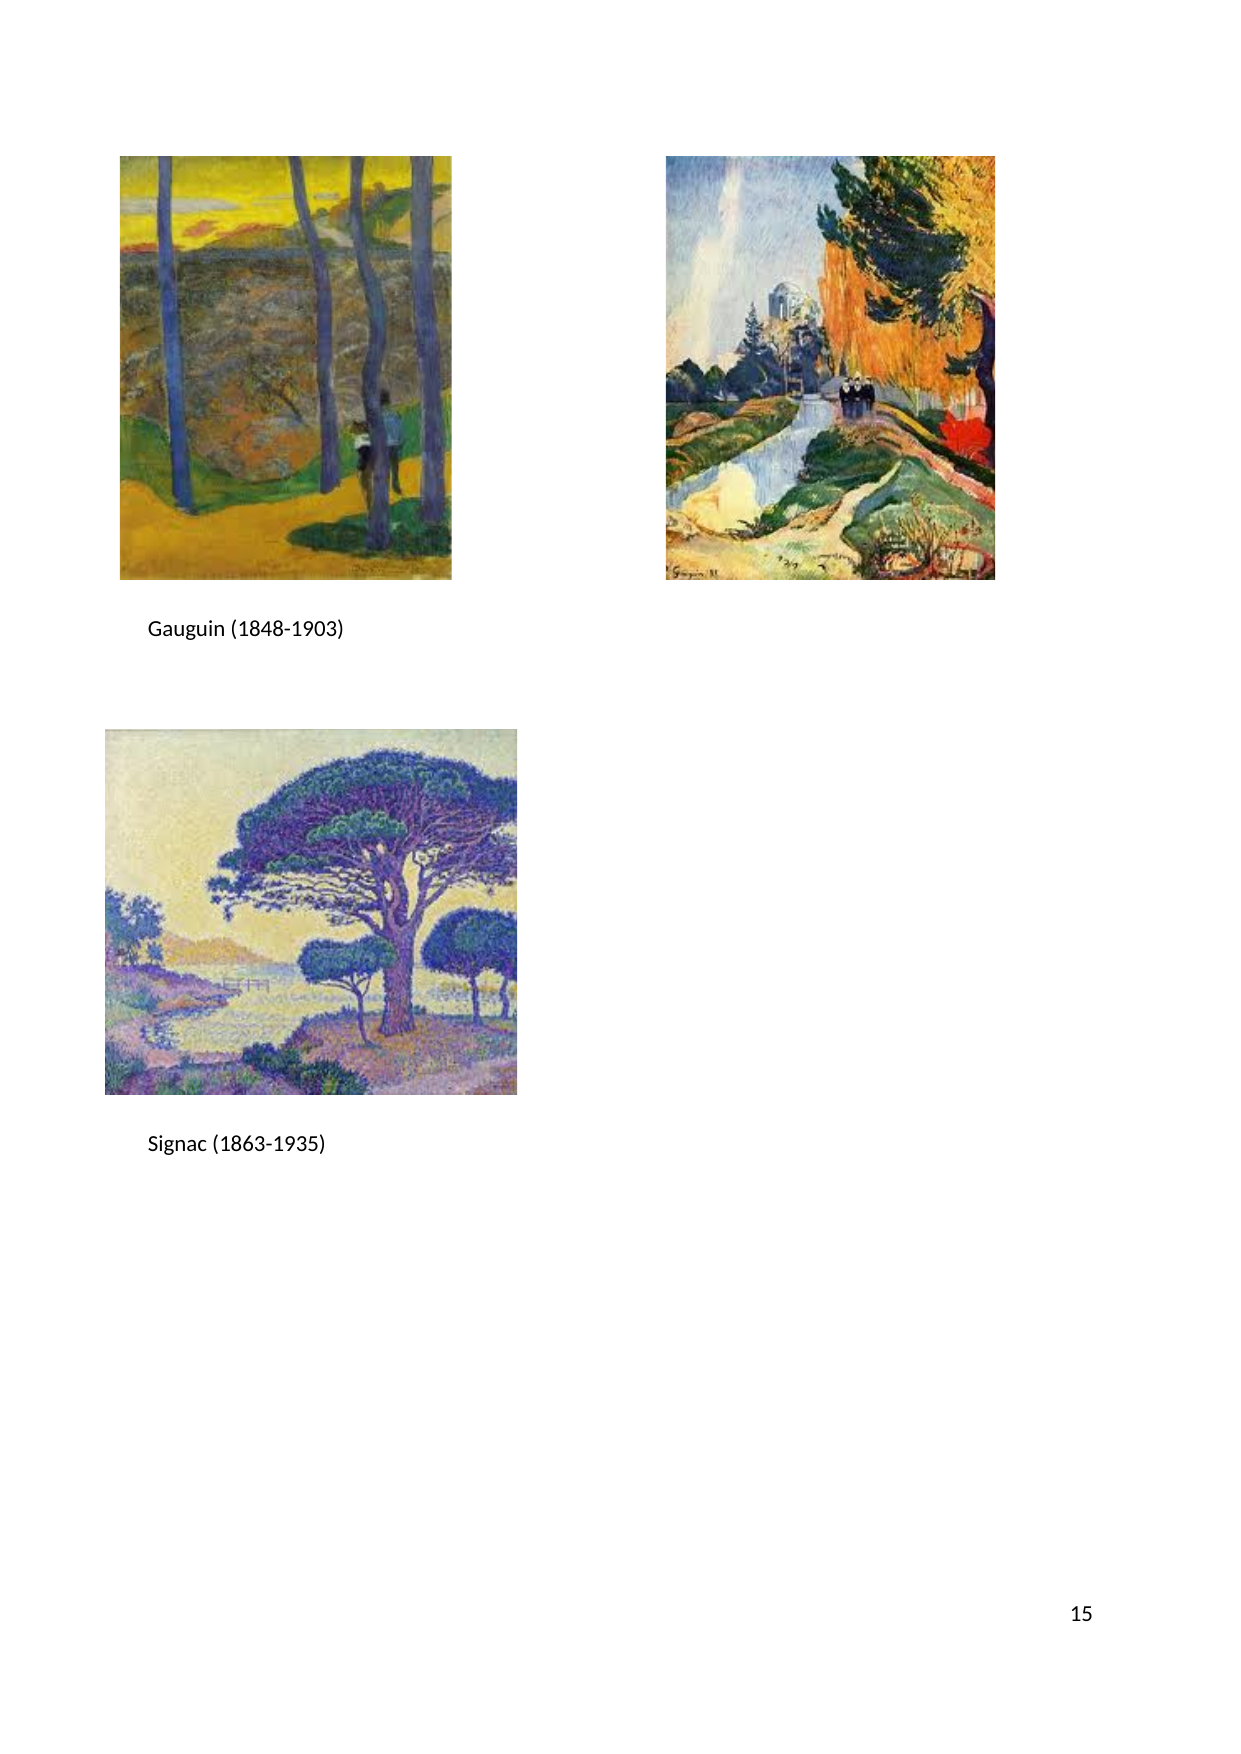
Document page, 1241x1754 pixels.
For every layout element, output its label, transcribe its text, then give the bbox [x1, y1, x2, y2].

picture [105, 729, 518, 1095]
picture [665, 156, 996, 580]
text Gauguin (1848-1903) [148, 614, 1093, 642]
text Signac (1863-1935) [148, 1129, 1093, 1157]
picture [119, 156, 452, 580]
